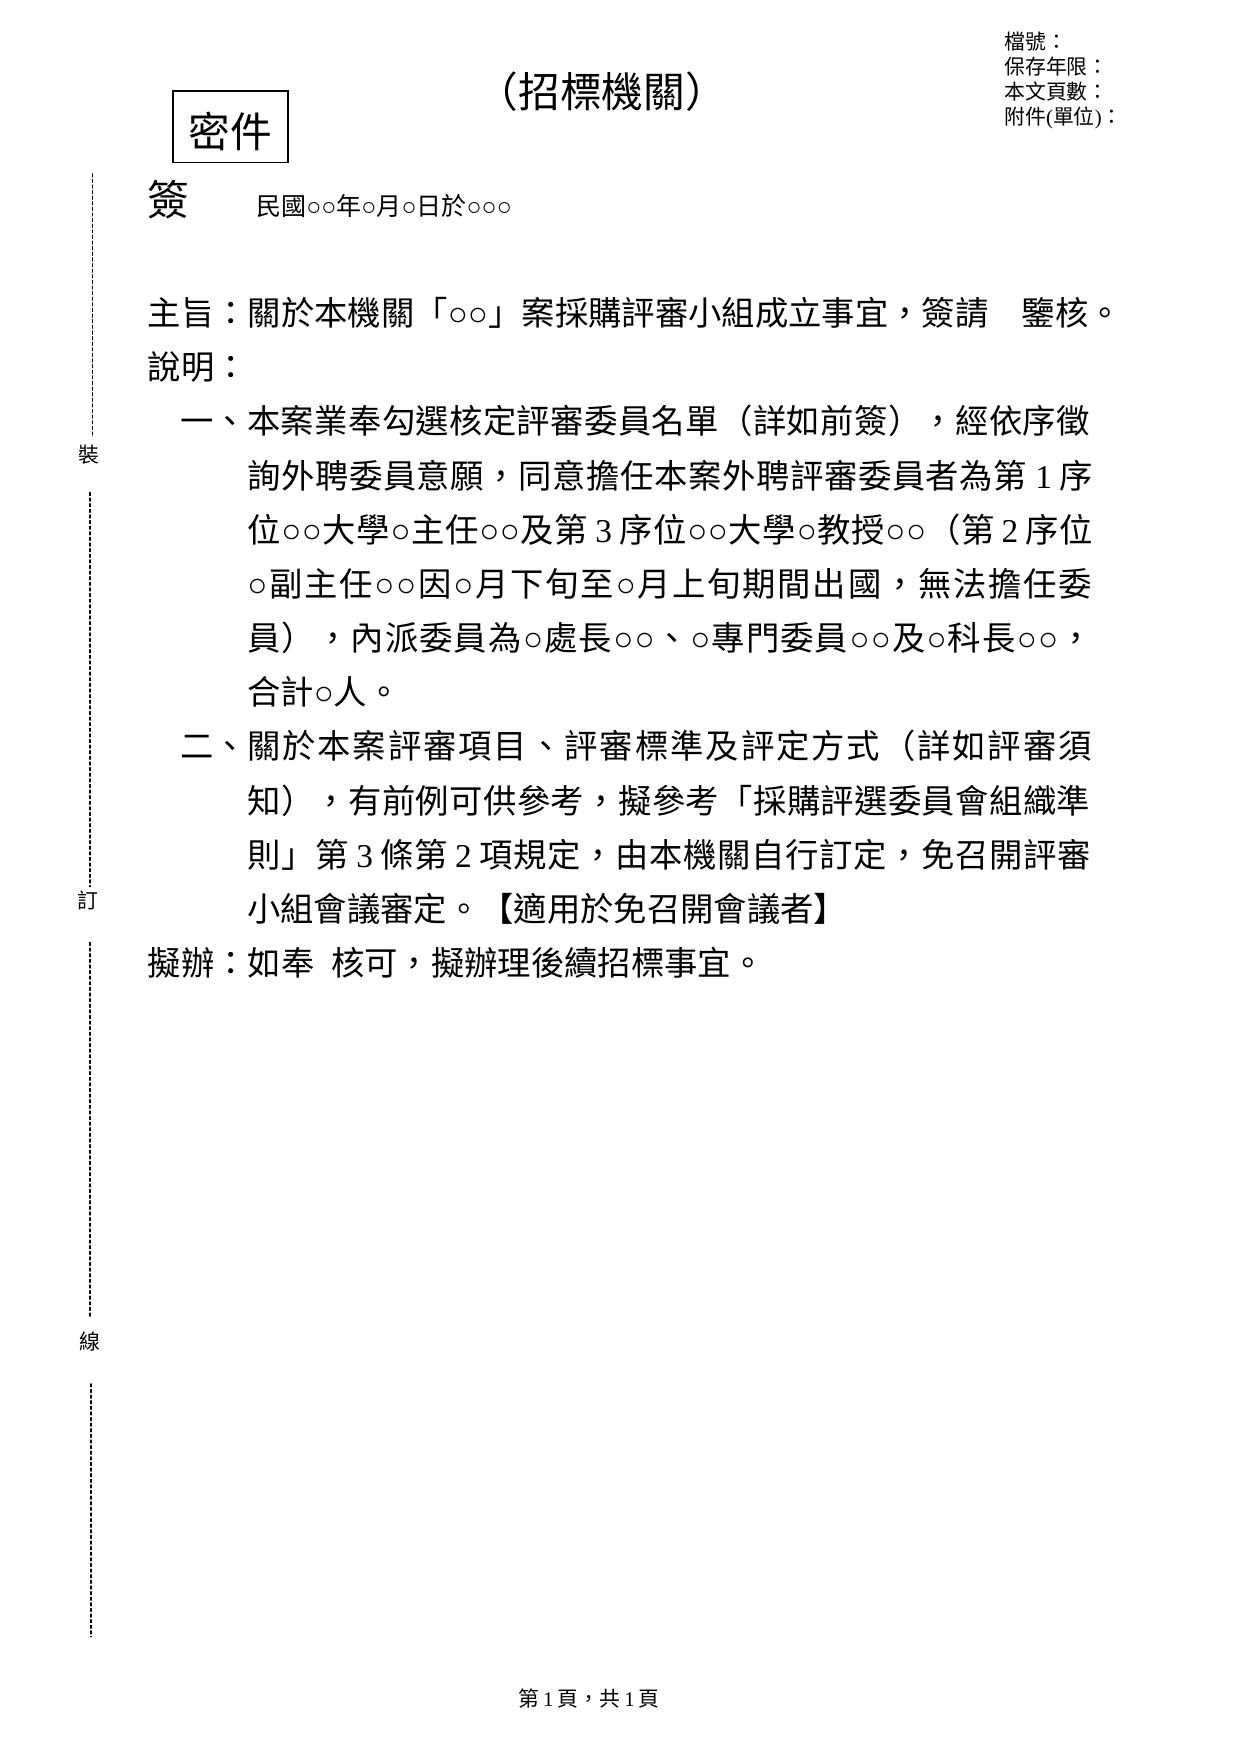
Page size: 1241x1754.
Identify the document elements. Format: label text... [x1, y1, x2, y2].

text 附件(單位)： [1004, 105, 1199, 130]
text 主旨：關於本機關「○○」案採購評審小組成立事宜，簽請 鑒核。 [148, 282, 1092, 336]
text 密件 [188, 99, 272, 154]
text 本文頁數： [1004, 80, 1199, 105]
text 說明： [148, 336, 1092, 391]
text 擬辦：如奉 核可，擬辦理後續招標事宜。 [148, 932, 1092, 986]
text 簽 民國○○年○月○日於○○○ [148, 174, 1092, 226]
text [174, 92, 287, 162]
text 檔號： [1004, 30, 1199, 55]
list 關於本案評審項目、評審標準及評定方式（詳如評審須知），有前例可供參考，擬參考「採購評選委員會組織準則」第3條第2項規定，由本機關自行訂定，免召開評審小組會議審定。【適用於免召開會議者】 [180, 716, 1092, 932]
text 保存年限： [1004, 55, 1199, 80]
text [974, 29, 1199, 137]
list 本案業奉勾選核定評審委員名單（詳如前簽），經依序徵詢外聘委員意願，同意擔任本案外聘評審委員者為第1序位○○大學○主任○○及第3序位○○大學○教授○○（第2序位○副主任○○因○月下旬至○月上旬期間出國，無法擔任委員），內派委員為○處長○○、○專門委員○○及○科長○○，合計○人。 [180, 391, 1092, 716]
